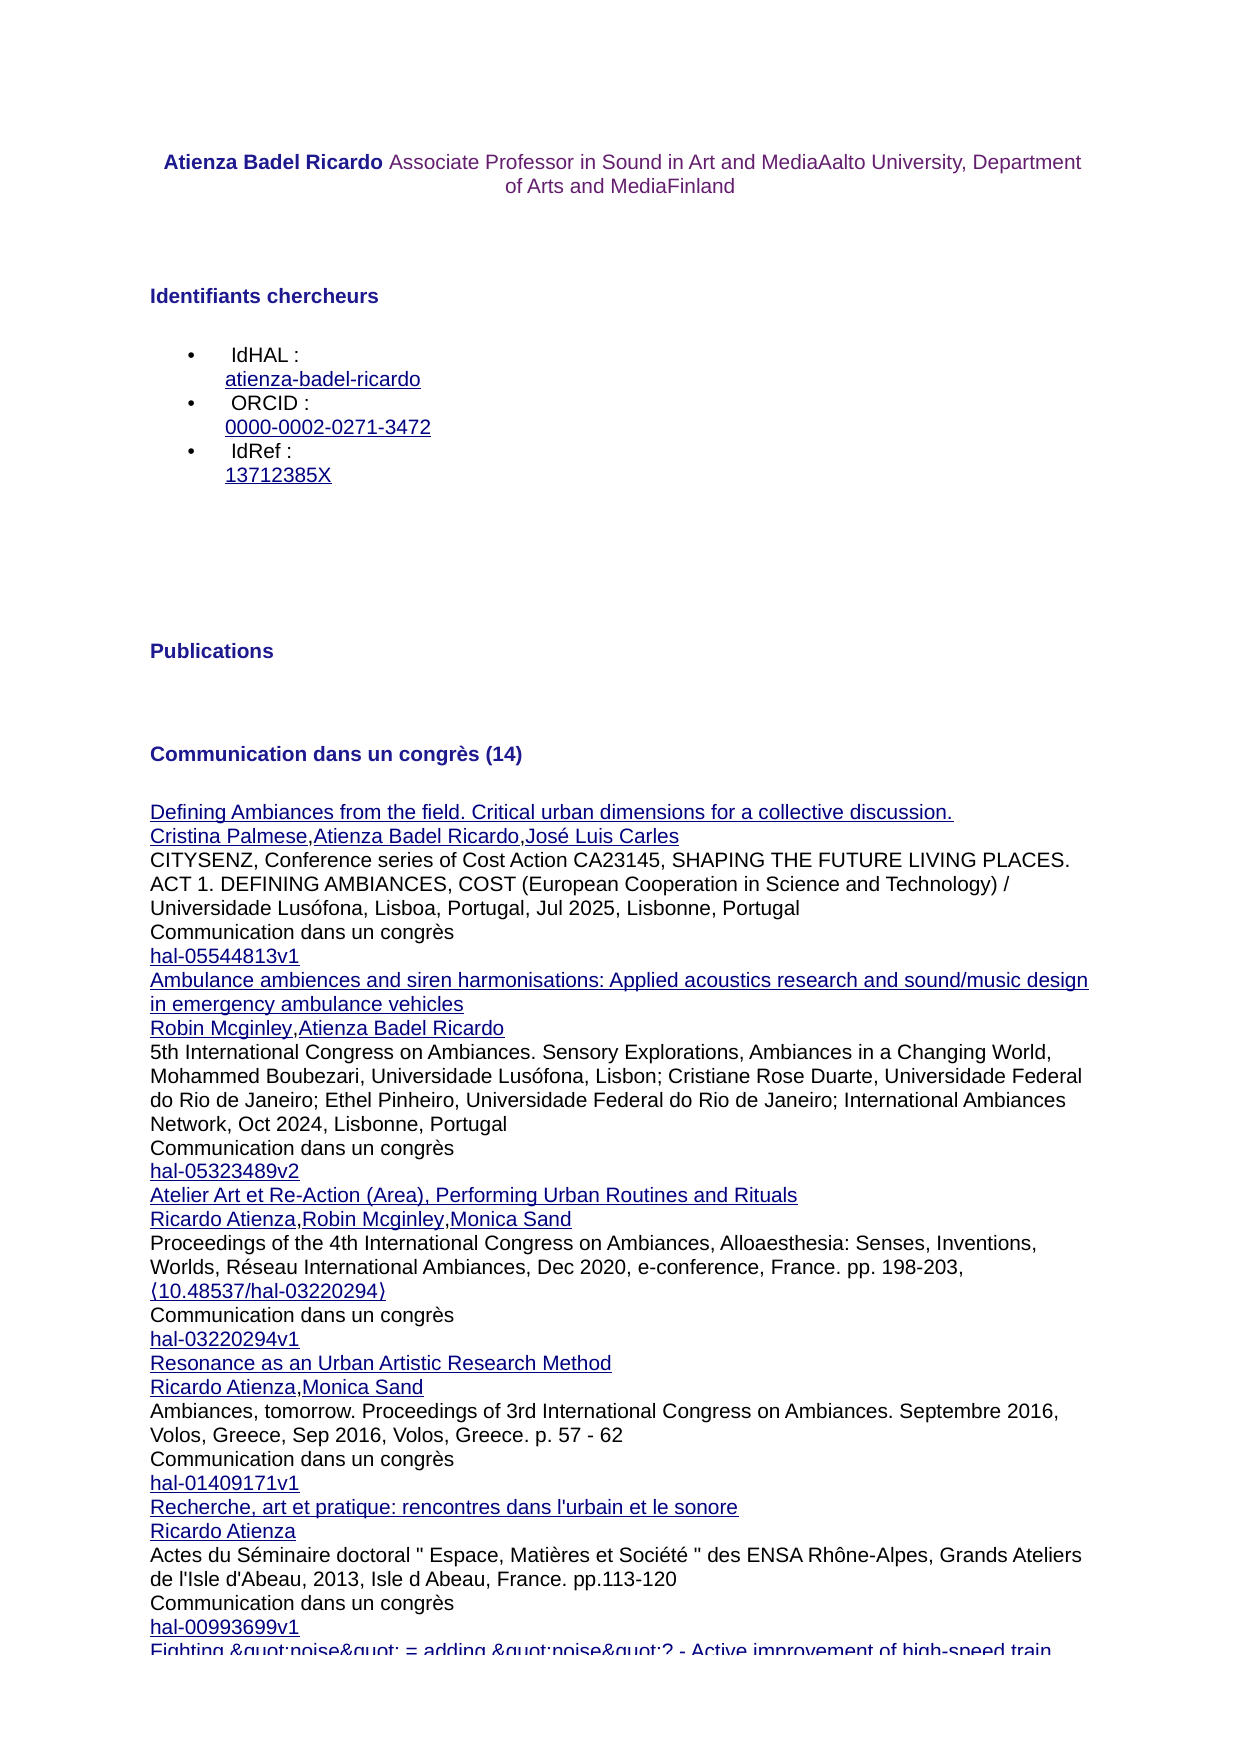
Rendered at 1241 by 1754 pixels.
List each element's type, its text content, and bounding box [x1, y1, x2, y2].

list IdRef : [187, 438, 1090, 462]
table_cell Recherche, art et pratique: rencontres dans l'urbain et le sonore Ricardo Atienza Actes du Séminaire doctoral " Espace, Matières et Société " des ENSA Rhône-Alpes, Grands Ateliers de l'Isle d'Abeau, 2013, Isle d Abeau, France. pp.113-120 Communication dans un congrès hal-00993699v1 [150, 1495, 1090, 1638]
table_cell Resonance as an Urban Artistic Research Method Ricardo Atienza,Monica Sand Ambiances, tomorrow. Proceedings of 3rd International Congress on Ambiances. Septembre 2016, Volos, Greece, Sep 2016, Volos, Greece. p. 57 - 62 Communication dans un congrès hal-01409171v1 [150, 1351, 1090, 1495]
table_cell Ambulance ambiences and siren harmonisations: Applied acoustics research and sound/music design in emergency ambulance vehicles Robin Mcginley,Atienza Badel Ricardo 5th International Congress on Ambiances. Sensory Explorations, Ambiances in a Changing World, Mohammed Boubezari, Universidade Lusófona, Lisbon; Cristiane Rose Duarte, Universidade Federal do Rio de Janeiro; Ethel Pinheiro, Universidade Federal do Rio de Janeiro; International Ambiances Network, Oct 2024, Lisbonne, Portugal Communication dans un congrès hal-05323489v2 [150, 968, 1090, 1183]
list IdHAL : [187, 343, 1090, 367]
list 13712385X [187, 462, 1090, 486]
table_cell Atelier Art et Re-Action (Area), Performing Urban Routines and Rituals Ricardo Atienza,Robin Mcginley,Monica Sand Proceedings of the 4th International Congress on Ambiances, Alloaesthesia: Senses, Inventions, Worlds, Réseau International Ambiances, Dec 2020, e-conference, France. pp. 198-203, ⟨10.48537/hal-03220294⟩ Communication dans un congrès hal-03220294v1 [150, 1183, 1090, 1351]
subtitle Identifiants chercheurs [150, 284, 1090, 308]
list 0000-0002-0271-3472 [187, 414, 1090, 438]
list ORCID : [187, 391, 1090, 414]
subtitle Publications [150, 638, 1090, 662]
table_cell Fighting &quot;noise&quot; = adding &quot;noise&quot;? - Active improvement of high-speed train [150, 1639, 1090, 1655]
list atienza-badel-ricardo [187, 367, 1090, 391]
subtitle Atienza Badel Ricardo Associate Professor in Sound in Art and MediaAalto University, Department of Arts and MediaFinland [150, 150, 1090, 198]
table_header Defining Ambiances from the field. Critical urban dimensions for a collective discussion. Cristina Palmese,Atienza Badel Ricardo,José Luis Carles CITYSENZ, Conference series of Cost Action CA23145, SHAPING THE FUTURE LIVING PLACES. ACT 1. DEFINING AMBIANCES, COST (European Cooperation in Science and Technology) / Universidade Lusófona, Lisboa, Portugal, Jul 2025, Lisbonne, Portugal Communication dans un congrès hal-05544813v1 [150, 800, 1090, 968]
subtitle Communication dans un congrès (14) [150, 742, 1090, 766]
